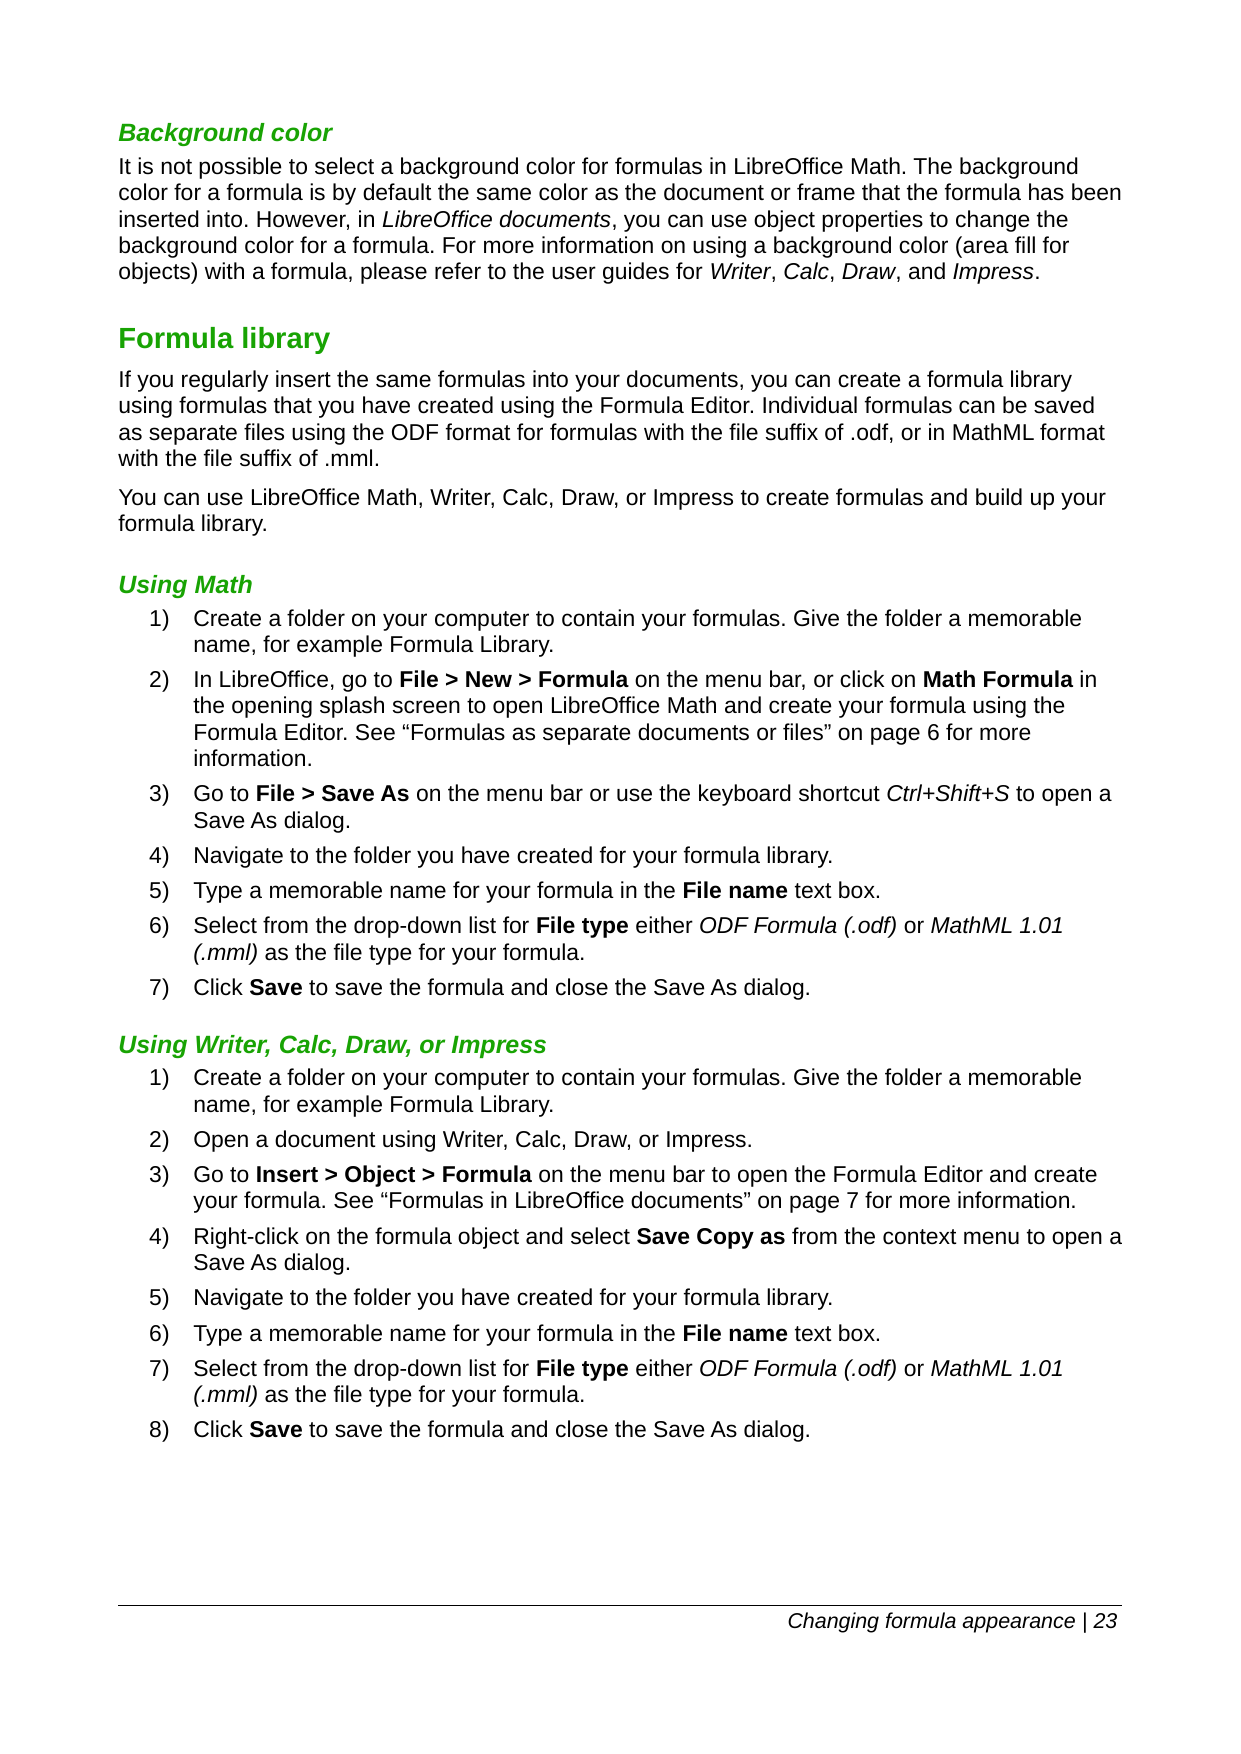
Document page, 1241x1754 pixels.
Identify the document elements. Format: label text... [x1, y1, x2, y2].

list Navigate to the folder you have created for your formula library. [169, 1284, 1122, 1311]
subtitle Using Math [118, 570, 1122, 598]
subtitle Using Writer, Calc, Draw, or Impress [118, 1030, 1122, 1058]
text You can use LibreOffice Math, Writer, Calc, Draw, or Impress to create formulas and build up your formula library. [118, 484, 1122, 537]
list Go to Insert > Object > Formula on the menu bar to open the Formula Editor and create your formula. See “Formulas in LibreOffice documents” on page 7 for more information. [169, 1161, 1122, 1214]
list Click Save to save the formula and close the Save As dialog. [169, 1416, 1122, 1443]
text It is not possible to select a background color for formulas in LibreOffice Math. The background color for a formula is by default the same color as the document or frame that the formula has been inserted into. However, in LibreOffice documents, you can use object properties to change the background color for a formula. For more information on using a background color (area fill for objects) with a formula, please refer to the user guides for Writer, Calc, Draw, and Impress. [118, 153, 1122, 284]
list In LibreOffice, go to File > New > Formula on the menu bar, or click on Math Formula in the opening splash screen to open LibreOffice Math and create your formula using the Formula Editor. See “Formulas as separate documents or files” on page 6 for more information. [169, 666, 1122, 771]
list Go to File > Save As on the menu bar or use the keyboard shortcut Ctrl+Shift+S to open a Save As dialog. [169, 780, 1122, 833]
list Type a memorable name for your formula in the File name text box. [169, 1319, 1122, 1346]
list Open a document using Writer, Calc, Draw, or Impress. [169, 1126, 1122, 1152]
list Create a folder on your computer to contain your formulas. Give the folder a memorable name, for example Formula Library. [169, 604, 1122, 657]
list Select from the drop-down list for File type either ODF Formula (.odf) or MathML 1.01 (.mml) as the file type for your formula. [169, 1355, 1122, 1407]
list Right-click on the formula object and select Save Copy as from the context menu to open a Save As dialog. [169, 1223, 1122, 1275]
list Select from the drop-down list for File type either ODF Formula (.odf) or MathML 1.01 (.mml) as the file type for your formula. [169, 912, 1122, 965]
subtitle Background color [118, 118, 1122, 147]
list Navigate to the folder you have created for your formula library. [169, 842, 1122, 868]
text If you regularly insert the same formulas into your documents, you can create a formula library using formulas that you have created using the Formula Editor. Individual formulas can be saved as separate files using the ODF format for formulas with the file suffix of .odf, or in MathML format with the file suffix of .mml. [118, 366, 1122, 471]
list Type a memorable name for your formula in the File name text box. [169, 877, 1122, 903]
subtitle Formula library [118, 321, 1122, 354]
list Click Save to save the formula and close the Save As dialog. [169, 974, 1122, 1000]
list Create a folder on your computer to contain your formulas. Give the folder a memorable name, for example Formula Library. [169, 1064, 1122, 1117]
